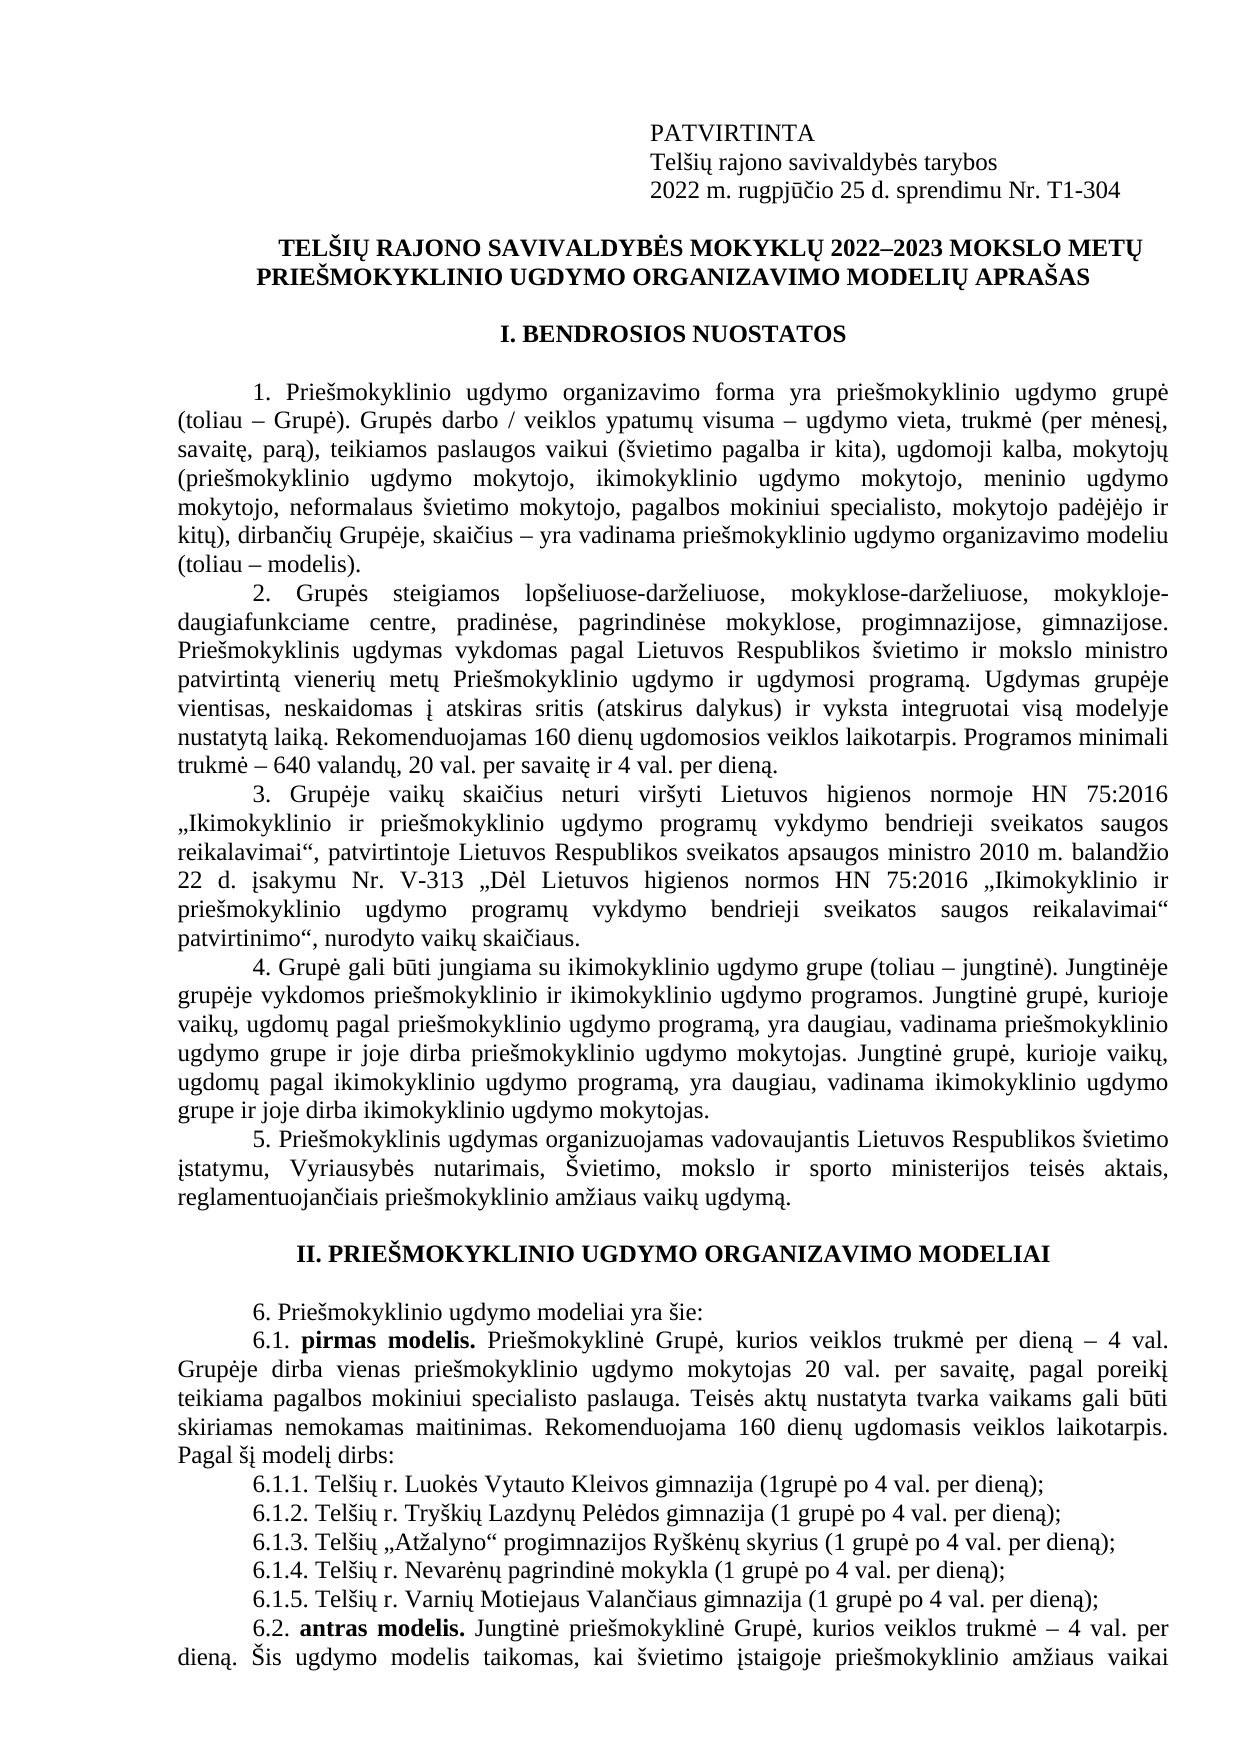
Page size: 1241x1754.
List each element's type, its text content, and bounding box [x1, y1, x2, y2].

text I. BENDROSIOS NUOSTATOS [177, 319, 1169, 348]
text 6.1.3. Telšių „Atžalyno“ progimnazijos Ryškėnų skyrius (1 grupė po 4 val. per dieną); [177, 1527, 1169, 1556]
text 5. Priešmokyklinis ugdymas organizuojamas vadovaujantis Lietuvos Respublikos švietimo įstatymu, Vyriausybės nutarimais, Švietimo, mokslo ir sporto ministerijos teisės aktais, reglamentuojančiais priešmokyklinio amžiaus vaikų ugdymą. [177, 1124, 1169, 1211]
text Telšių rajono savivaldybės tarybos [650, 147, 1169, 176]
text 3. Grupėje vaikų skaičius neturi viršyti Lietuvos higienos normoje HN 75:2016 „Ikimokyklinio ir priešmokyklinio ugdymo programų vykdymo bendrieji sveikatos saugos reikalavimai“, patvirtintoje Lietuvos Respublikos sveikatos apsaugos ministro 2010 m. balandžio 22 d. įsakymu Nr. V-313 „Dėl Lietuvos higienos normos HN 75:2016 „Ikimokyklinio ir priešmokyklinio ugdymo programų vykdymo bendrieji sveikatos saugos reikalavimai“ patvirtinimo“, nurodyto vaikų skaičiaus. [177, 779, 1169, 952]
text 6. Priešmokyklinio ugdymo modeliai yra šie: [177, 1297, 1169, 1326]
text 6.1. pirmas modelis. Priešmokyklinė Grupė, kurios veiklos trukmė per dieną – 4 val. Grupėje dirba vienas priešmokyklinio ugdymo mokytojas 20 val. per savaitę, pagal poreikį teikiama pagalbos mokiniui specialisto paslauga. Teisės aktų nustatyta tvarka vaikams gali būti skiriamas nemokamas maitinimas. Rekomenduojama 160 dienų ugdomasis veiklos laikotarpis. Pagal šį modelį dirbs: [177, 1326, 1169, 1469]
text 6.1.1. Telšių r. Luokės Vytauto Kleivos gimnazija (1grupė po 4 val. per dieną); [177, 1469, 1169, 1498]
text 6.2. antras modelis. Jungtinė priešmokyklinė Grupė, kurios veiklos trukmė – 4 val. per dieną. Šis ugdymo modelis taikomas, kai švietimo įstaigoje priešmokyklinio amžiaus vaikai [177, 1613, 1169, 1671]
text 1. Priešmokyklinio ugdymo organizavimo forma yra priešmokyklinio ugdymo grupė (toliau – Grupė). Grupės darbo / veiklos ypatumų visuma – ugdymo vieta, trukmė (per mėnesį, savaitę, parą), teikiamos paslaugos vaikui (švietimo pagalba ir kita), ugdomoji kalba, mokytojų (priešmokyklinio ugdymo mokytojo, ikimokyklinio ugdymo mokytojo, meninio ugdymo mokytojo, neformalaus švietimo mokytojo, pagalbos mokiniui specialisto, mokytojo padėjėjo ir kitų), dirbančių Grupėje, skaičius – yra vadinama priešmokyklinio ugdymo organizavimo modeliu (toliau – modelis). [177, 377, 1169, 578]
text 6.1.5. Telšių r. Varnių Motiejaus Valančiaus gimnazija (1 grupė po 4 val. per dieną); [177, 1584, 1169, 1613]
text TELŠIŲ RAJONO SAVIVALDYBĖS MOKYKLŲ 2022–2023 MOKSLO METŲ PRIEŠMOKYKLINIO UGDYMO ORGANIZAVIMO MODELIŲ APRAŠAS [177, 233, 1169, 291]
text 2022 m. rugpjūčio 25 d. sprendimu Nr. T1-304 [627, 176, 1169, 204]
text PATVIRTINTA [627, 118, 1169, 147]
text 6.1.4. Telšių r. Nevarėnų pagrindinė mokykla (1 grupė po 4 val. per dieną); [177, 1556, 1169, 1584]
text 6.1.2. Telšių r. Tryškių Lazdynų Pelėdos gimnazija (1 grupė po 4 val. per dieną); [177, 1498, 1169, 1527]
text 4. Grupė gali būti jungiama su ikimokyklinio ugdymo grupe (toliau – jungtinė). Jungtinėje grupėje vykdomos priešmokyklinio ir ikimokyklinio ugdymo programos. Jungtinė grupė, kurioje vaikų, ugdomų pagal priešmokyklinio ugdymo programą, yra daugiau, vadinama priešmokyklinio ugdymo grupe ir joje dirba priešmokyklinio ugdymo mokytojas. Jungtinė grupė, kurioje vaikų, ugdomų pagal ikimokyklinio ugdymo programą, yra daugiau, vadinama ikimokyklinio ugdymo grupe ir joje dirba ikimokyklinio ugdymo mokytojas. [177, 952, 1169, 1124]
text II. PRIEŠMOKYKLINIO UGDYMO ORGANIZAVIMO MODELIAI [177, 1239, 1169, 1268]
text 2. Grupės steigiamos lopšeliuose-darželiuose, mokyklose-darželiuose, mokykloje-daugiafunkciame centre, pradinėse, pagrindinėse mokyklose, progimnazijose, gimnazijose. Priešmokyklinis ugdymas vykdomas pagal Lietuvos Respublikos švietimo ir mokslo ministro patvirtintą vienerių metų Priešmokyklinio ugdymo ir ugdymosi programą. Ugdymas grupėje vientisas, neskaidomas į atskiras sritis (atskirus dalykus) ir vyksta integruotai visą modelyje nustatytą laiką. Rekomenduojamas 160 dienų ugdomosios veiklos laikotarpis. Programos minimali trukmė – 640 valandų, 20 val. per savaitę ir 4 val. per dieną. [177, 578, 1169, 779]
